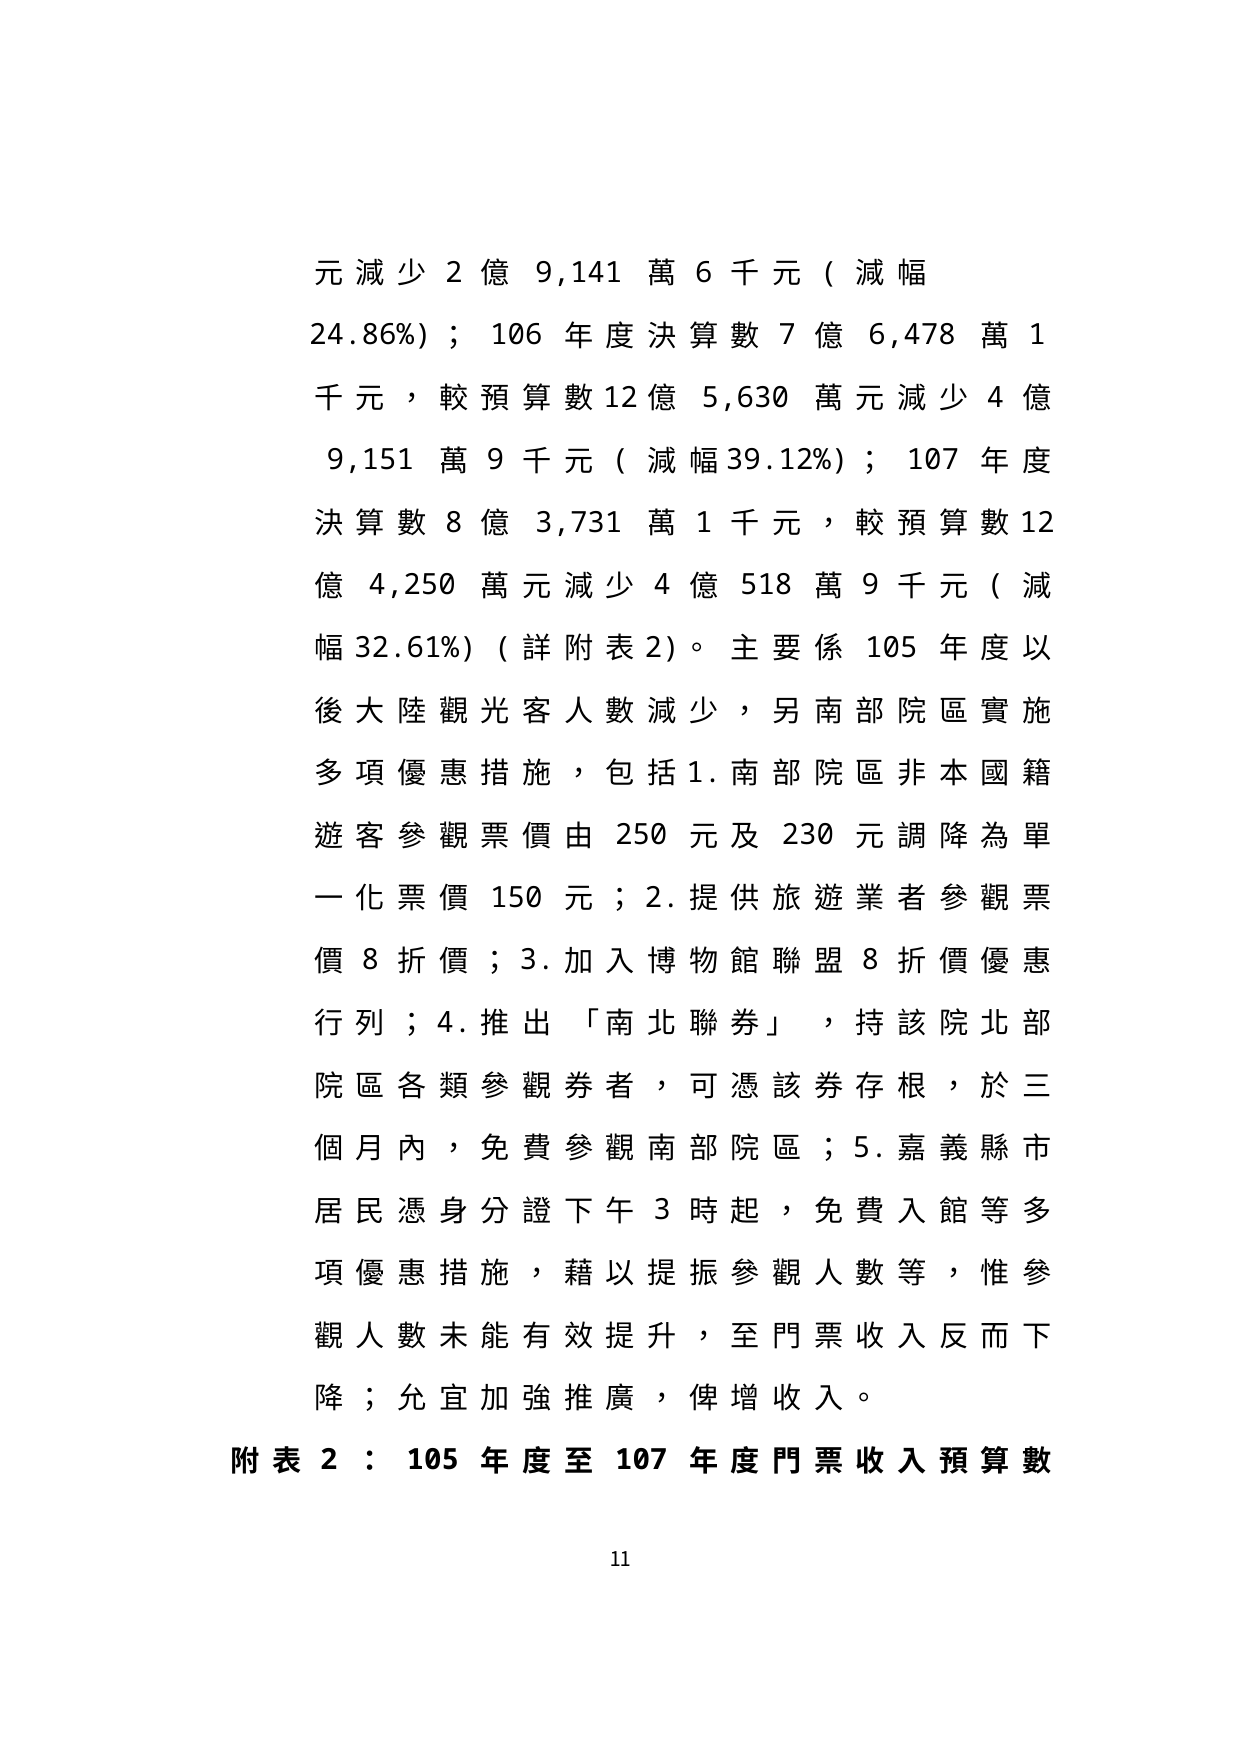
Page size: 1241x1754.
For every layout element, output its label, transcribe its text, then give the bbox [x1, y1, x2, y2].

text 元減少2億9,141萬6千元(減幅24.86%)；106年度決算數7億6,478萬1千元，較預算數12億5,630萬元減少4億9,151萬9千元(減幅39.12%)；107年度決算數8億3,731萬1千元，較預算數12億4,250萬元減少4億518萬9千元(減幅32.61%) (詳附表2)。主要係105年度以後大陸觀光客人數減少，另南部院區實施多項優惠措施，包括1.南部院區非本國籍遊客參觀票價由250元及230元調降為單一化票價150元；2.提供旅遊業者參觀票價8折價；3.加入博物館聯盟8折價優惠行列；4.推出「南北聯券」，持該院北部院區各類參觀券者，可憑該券存根，於三個月內，免費參觀南部院區；5.嘉義縣市居民憑身分證下午3時起，免費入館等多項優惠措施，藉以提振參觀人數等，惟參觀人數未能有效提升，至門票收入反而下降；允宜加強推廣，俾增收入。 [271, 229, 1058, 1417]
text 附表2：105年度至107年度門票收入預算數 [212, 1417, 1058, 1479]
